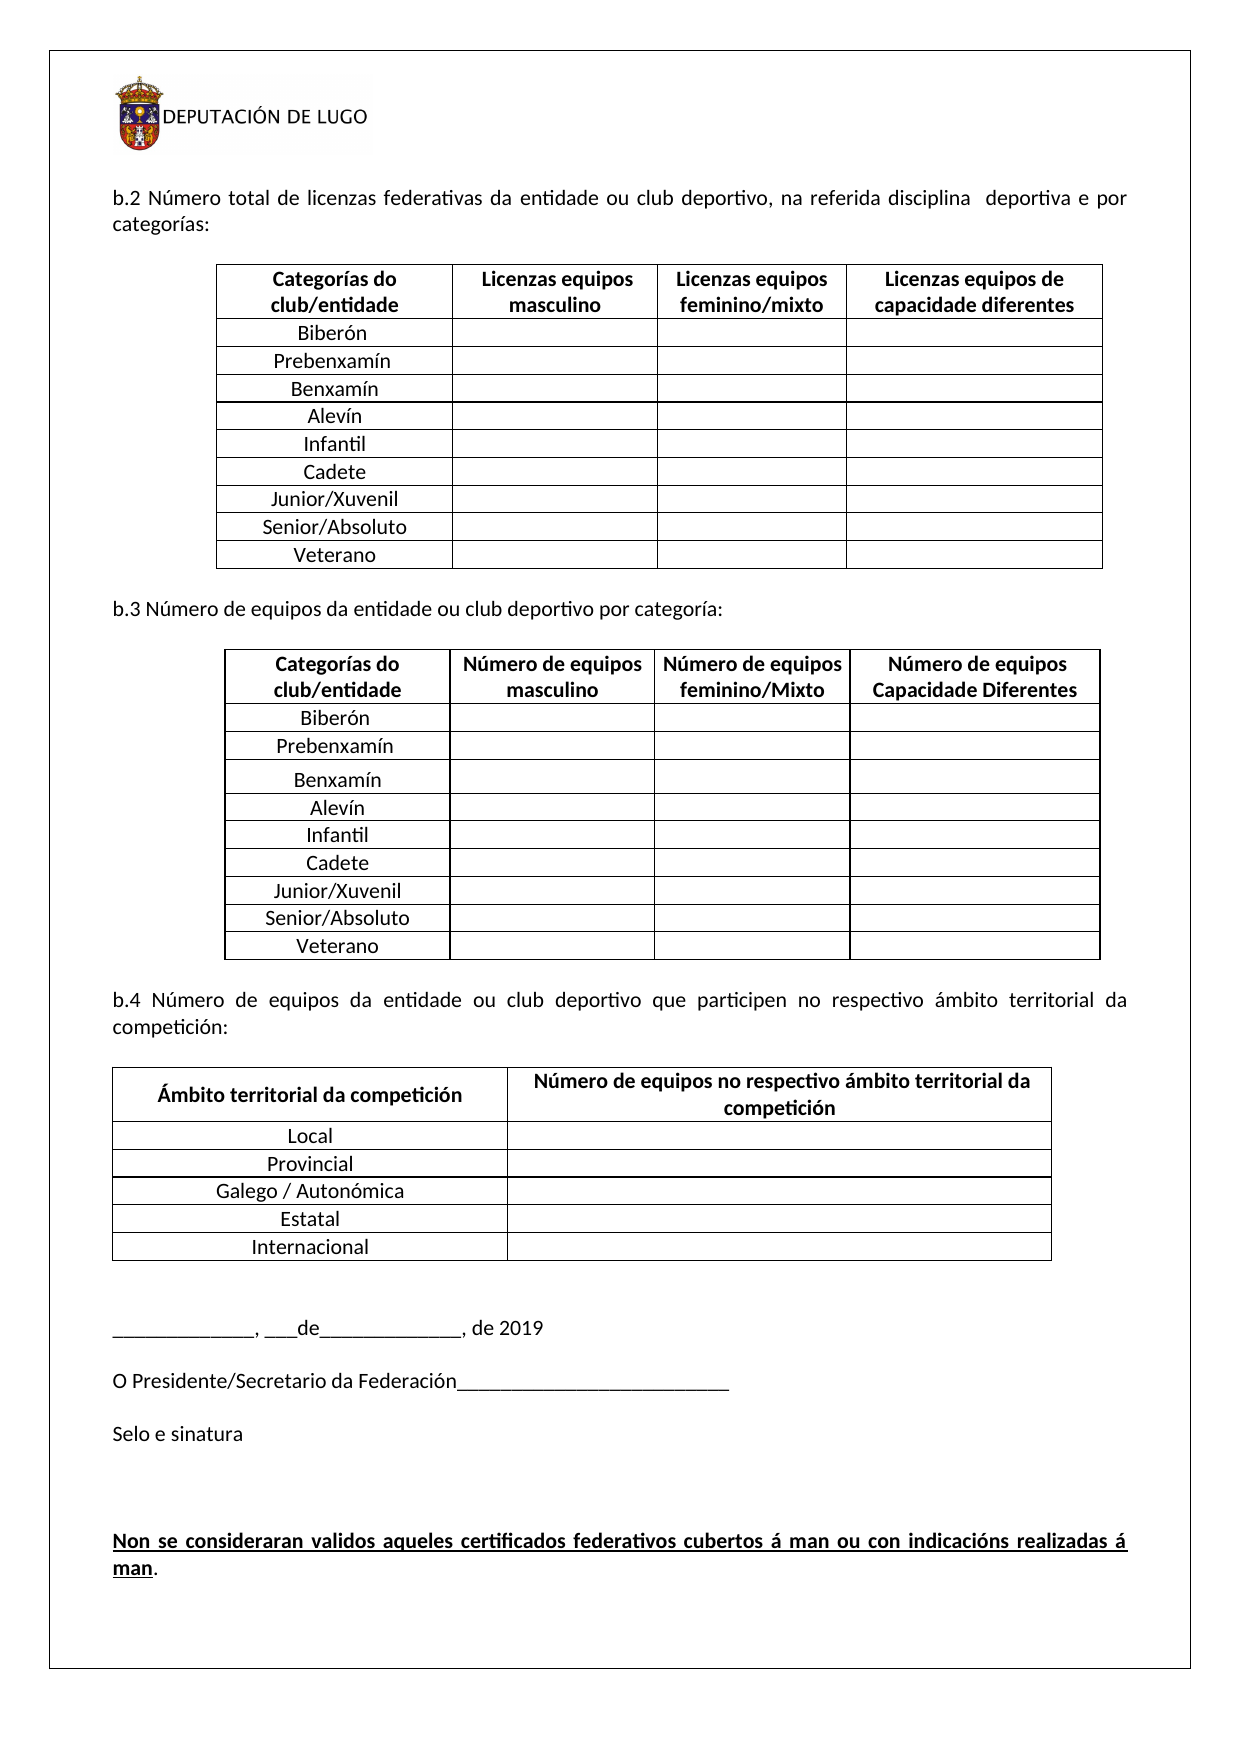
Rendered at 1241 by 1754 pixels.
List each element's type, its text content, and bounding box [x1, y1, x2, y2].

table_cell Galego / Autonómica [113, 1178, 507, 1204]
table_cell Prebenxamín [226, 732, 449, 758]
text Non se consideraran validos aqueles certificados federativos cubertos á man ou con indicacións realizadas á [112, 1527, 1128, 1550]
table_cell [451, 905, 654, 931]
table_cell Benxamín [217, 375, 452, 401]
table_cell Junior/Xuvenil [217, 486, 452, 512]
table_header Licenzas equipos masculino [453, 265, 657, 318]
table_cell Estatal [113, 1205, 507, 1232]
table_cell [655, 732, 849, 758]
table_cell [655, 821, 849, 848]
table_cell [508, 1178, 1051, 1204]
table_cell [451, 732, 654, 758]
table_cell Biberón [226, 704, 449, 731]
table_header Licenzas equipos feminino/mixto [658, 265, 846, 318]
table_cell [451, 704, 654, 731]
table_cell [655, 704, 849, 731]
table_cell [453, 541, 657, 568]
text O Presidente/Secretario da Federación_________________________ [112, 1367, 1128, 1394]
table_cell Prebenxamín [217, 347, 452, 374]
table_cell [658, 375, 846, 401]
table_cell [851, 877, 1099, 903]
table_header Número de equipos Capacidade Diferentes [851, 650, 1099, 703]
table_header Categorías do club/entidade [226, 650, 449, 703]
table_cell [658, 319, 846, 346]
text b.3 Número de equipos da entidade ou club deportivo por categoría: [112, 595, 1128, 622]
table_cell [453, 403, 657, 429]
table_cell [508, 1233, 1051, 1259]
table_cell [847, 486, 1102, 512]
table_cell [453, 375, 657, 401]
table_cell [655, 932, 849, 959]
table_cell Cadete [226, 849, 449, 876]
table_cell Junior/Xuvenil [226, 877, 449, 903]
table_cell [658, 513, 846, 540]
table_cell Biberón [217, 319, 452, 346]
table_cell Provincial [113, 1150, 507, 1176]
table_cell [851, 821, 1099, 848]
table_cell [851, 760, 1099, 793]
table_cell [453, 319, 657, 346]
table_cell [655, 849, 849, 876]
table_cell [655, 794, 849, 820]
table_cell [508, 1205, 1051, 1232]
table_cell [658, 541, 846, 568]
text Selo e sinatura [112, 1421, 1128, 1447]
table_cell [851, 849, 1099, 876]
text b.4 Número de equipos da entidade ou club deportivo que participen no respectivo ámbito territorial da competición: [112, 987, 1128, 1040]
table_cell [451, 794, 654, 820]
table_cell [658, 430, 846, 457]
table_cell [451, 821, 654, 848]
table_cell [451, 877, 654, 903]
table_cell [851, 905, 1099, 931]
text man. [112, 1551, 1128, 1581]
table_cell Infantil [217, 430, 452, 457]
table_header Número de equipos no respectivo ámbito territorial da competición [508, 1068, 1051, 1121]
table_header Licenzas equipos de capacidade diferentes [847, 265, 1102, 318]
table_cell Veterano [226, 932, 449, 959]
table_cell [847, 347, 1102, 374]
text b.2 Número total de licenzas federativas da entidade ou club deportivo, na referida disciplina deportiva e por categorías: [112, 184, 1128, 237]
table_cell Alevín [217, 403, 452, 429]
table_cell Alevín [226, 794, 449, 820]
table_cell Cadete [217, 458, 452, 484]
table_cell [658, 403, 846, 429]
table_cell [451, 760, 654, 793]
table_cell [847, 403, 1102, 429]
table_cell [453, 513, 657, 540]
table_cell [847, 458, 1102, 484]
table_cell [453, 486, 657, 512]
table_cell [851, 732, 1099, 758]
table_cell [453, 458, 657, 484]
text _____________, ___de_____________, de 2019 [112, 1314, 1128, 1341]
table_cell Senior/Absoluto [217, 513, 452, 540]
table_cell [451, 932, 654, 959]
table_cell [851, 932, 1099, 959]
table_cell Senior/Absoluto [226, 905, 449, 931]
table_cell [658, 458, 846, 484]
table_cell [851, 794, 1099, 820]
table_cell [508, 1122, 1051, 1149]
table_cell [655, 905, 849, 931]
table_cell [453, 430, 657, 457]
table_header Ámbito territorial da competición [113, 1068, 507, 1121]
table_cell [658, 486, 846, 512]
table_cell [451, 849, 654, 876]
table_header Número de equipos feminino/Mixto [655, 650, 849, 703]
table_cell Local [113, 1122, 507, 1149]
table_cell Veterano [217, 541, 452, 568]
table_cell [847, 541, 1102, 568]
table_cell Infantil [226, 821, 449, 848]
table_cell [847, 375, 1102, 401]
table_cell [508, 1150, 1051, 1176]
table_cell [655, 877, 849, 903]
table_cell [453, 347, 657, 374]
table_header Categorías do club/entidade [217, 265, 452, 318]
table_cell [847, 319, 1102, 346]
table_cell [851, 704, 1099, 731]
table_cell Benxamín [226, 760, 449, 793]
table_cell [655, 760, 849, 793]
table_cell Internacional [113, 1233, 507, 1259]
table_cell [847, 430, 1102, 457]
picture [112, 74, 374, 155]
table_cell [658, 347, 846, 374]
table_cell [847, 513, 1102, 540]
table_header Número de equipos masculino [451, 650, 654, 703]
